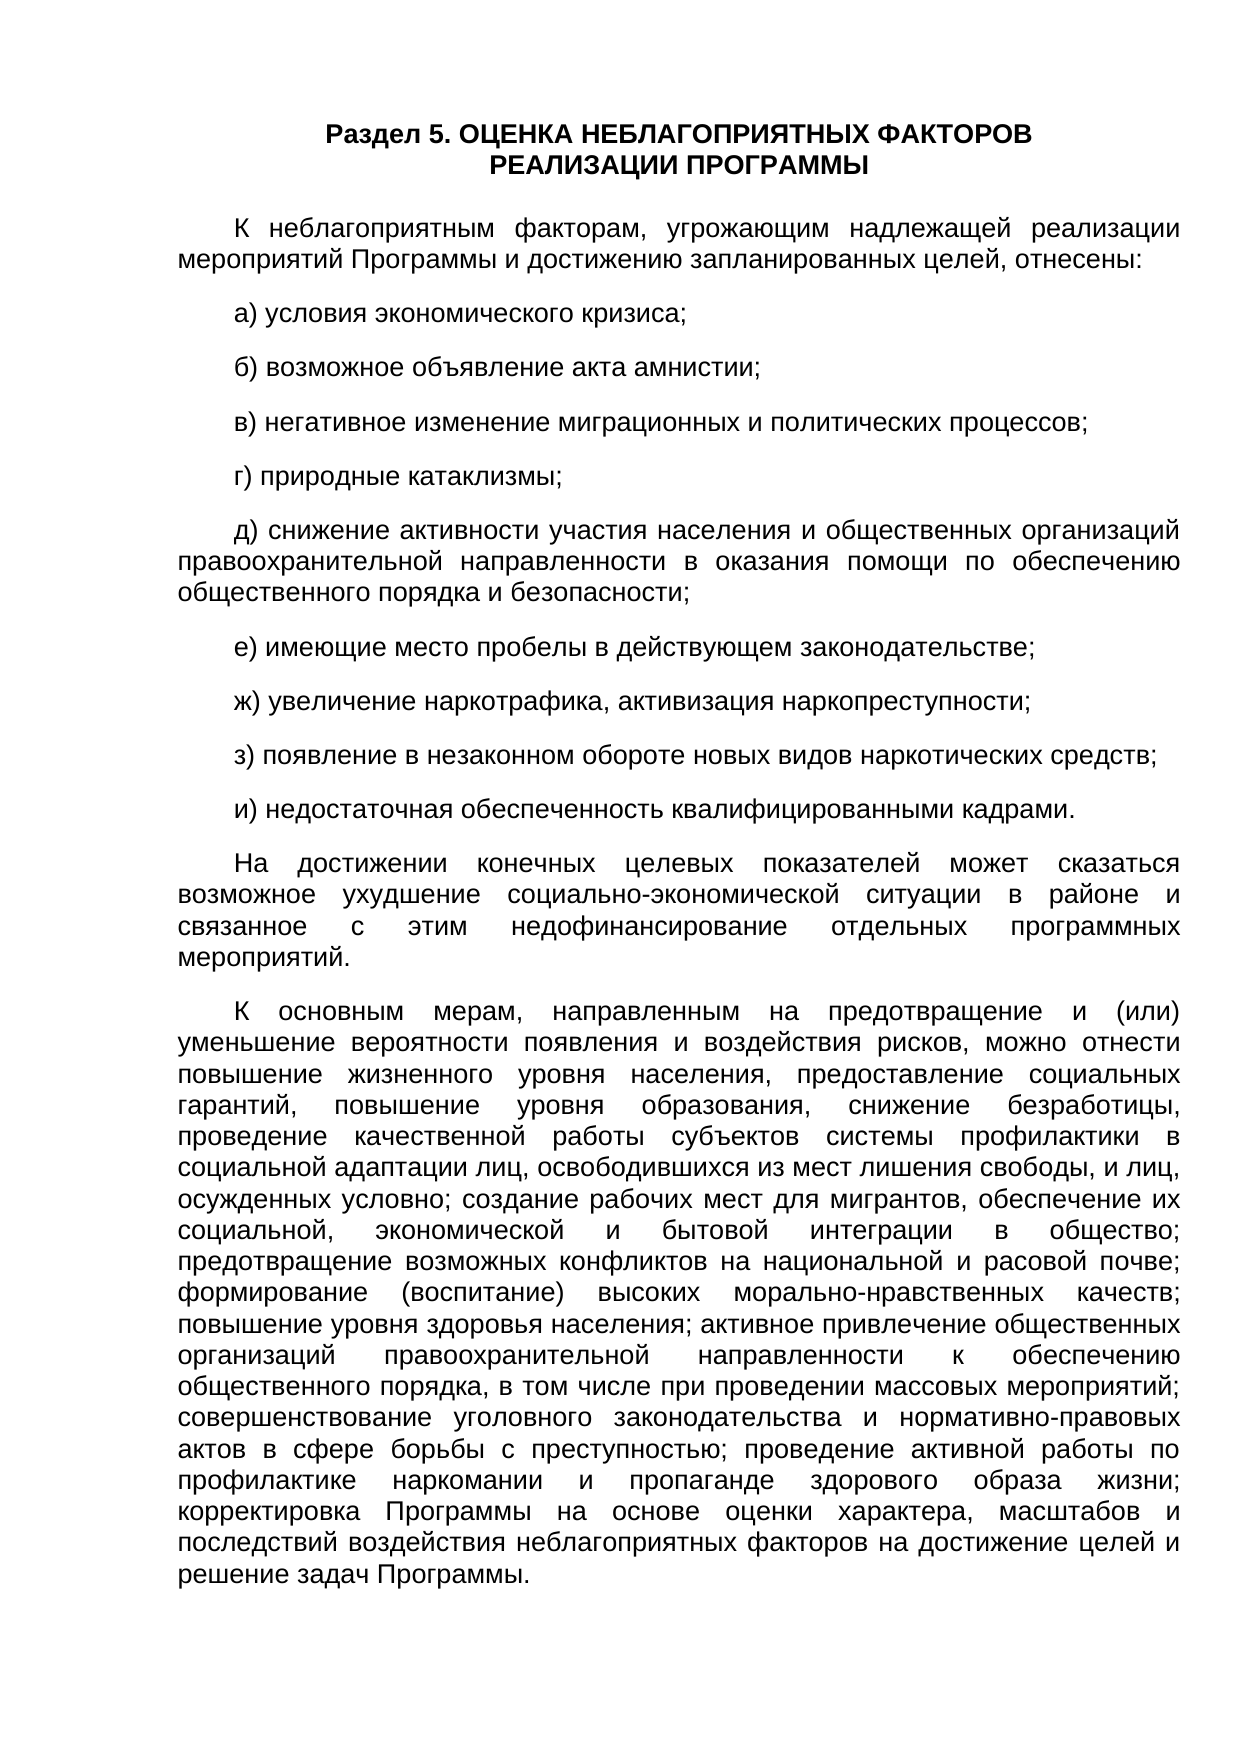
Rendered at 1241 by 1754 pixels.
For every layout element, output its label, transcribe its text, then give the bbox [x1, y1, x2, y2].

title РЕАЛИЗАЦИИ ПРОГРАММЫ [177, 149, 1181, 181]
text ж) увеличение наркотрафика, активизация наркопреступности; [177, 685, 1181, 716]
text е) имеющие место пробелы в действующем законодательстве; [177, 631, 1181, 662]
text д) снижение активности участия населения и общественных организаций правоохранительной направленности в оказания помощи по обеспечению общественного порядка и безопасности; [177, 514, 1181, 608]
text На достижении конечных целевых показателей может сказаться возможное ухудшение социально-экономической ситуации в районе и связанное с этим недофинансирование отдельных программных мероприятий. [177, 847, 1181, 972]
text б) возможное объявление акта амнистии; [177, 351, 1181, 383]
text К основным мерам, направленным на предотвращение и (или) уменьшение вероятности появления и воздействия рисков, можно отнести повышение жизненного уровня населения, предоставление социальных гарантий, повышение уровня образования, снижение безработицы, проведение качественной работы субъектов системы профилактики в социальной адаптации лиц, освободившихся из мест лишения свободы, и лиц, осужденных условно; создание рабочих мест для мигрантов, обеспечение их социальной, экономической и бытовой интеграции в общество; предотвращение возможных конфликтов на национальной и расовой почве; формирование (воспитание) высоких морально-нравственных качеств; повышение уровня здоровья населения; активное привлечение общественных организаций правоохранительной направленности к обеспечению общественного порядка, в том числе при проведении массовых мероприятий; совершенствование уголовного законодательства и нормативно-правовых актов в сфере борьбы с преступностью; проведение активной работы по профилактике наркомании и пропаганде здорового образа жизни; корректировка Программы на основе оценки характера, масштабов и последствий воздействия неблагоприятных факторов на достижение целей и решение задач Программы. [177, 995, 1181, 1589]
text и) недостаточная обеспеченность квалифицированными кадрами. [177, 793, 1181, 824]
text К неблагоприятным факторам, угрожающим надлежащей реализации мероприятий Программы и достижению запланированных целей, отнесены: [177, 212, 1181, 274]
text а) условия экономического кризиса; [177, 297, 1181, 328]
text в) негативное изменение миграционных и политических процессов; [177, 406, 1181, 437]
title Раздел 5. ОЦЕНКА НЕБЛАГОПРИЯТНЫХ ФАКТОРОВ [177, 118, 1181, 149]
text г) природные катаклизмы; [177, 460, 1181, 491]
text з) появление в незаконном обороте новых видов наркотических средств; [177, 739, 1181, 770]
